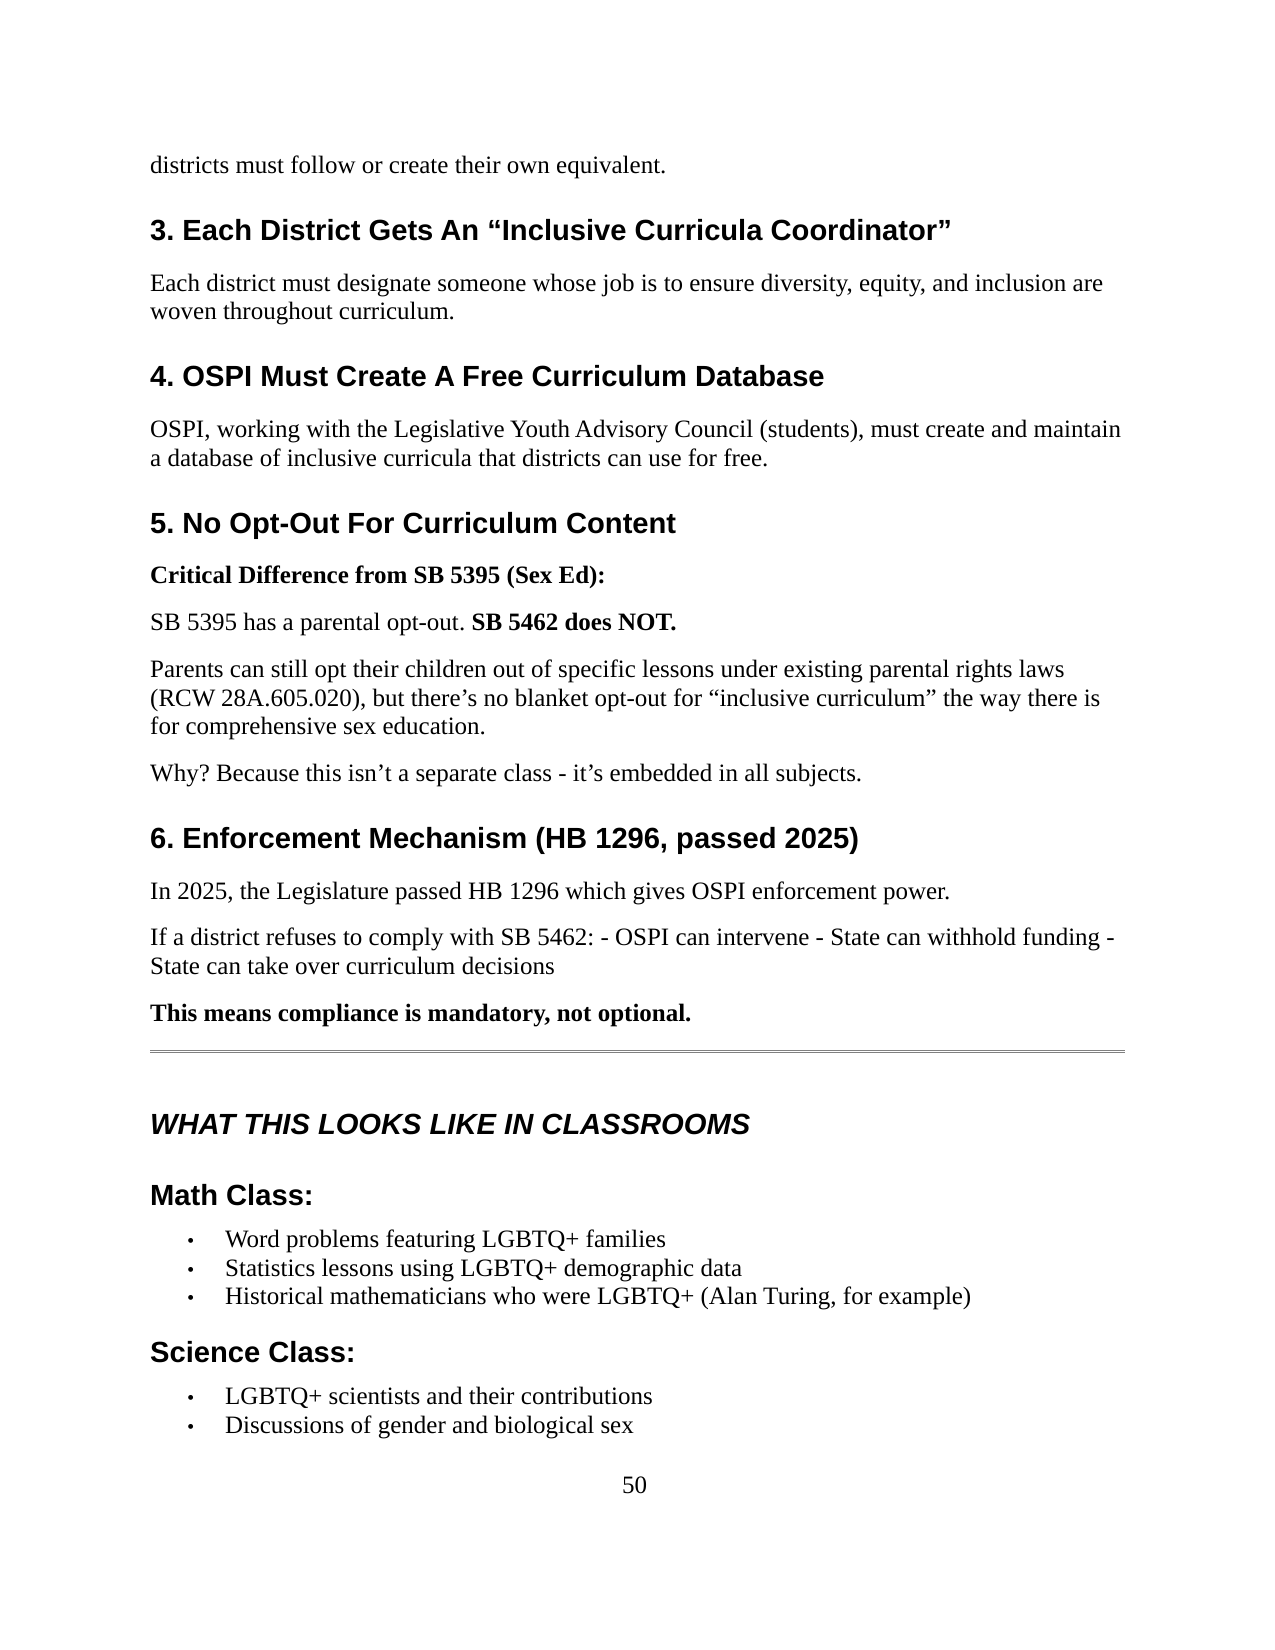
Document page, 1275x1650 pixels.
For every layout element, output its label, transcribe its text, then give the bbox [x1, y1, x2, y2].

list Discussions of gender and biological sex [187, 1410, 1125, 1439]
list Statistics lessons using LGBTQ+ demographic data [187, 1253, 1125, 1281]
text Parents can still opt their children out of specific lessons under existing parental rights laws (RCW 28A.605.020), but there’s no blanket opt-out for “inclusive curriculum” the way there is for comprehensive sex education. [150, 654, 1125, 740]
text In 2025, the Legislature passed HB 1296 which gives OSPI enforcement power. [150, 876, 1125, 904]
list LGBTQ+ scientists and their contributions [187, 1381, 1125, 1410]
text SB 5395 has a parental opt-out. SB 5462 does NOT. [150, 607, 1125, 636]
text OSPI, working with the Legislative Youth Advisory Council (students), must create and maintain a database of inclusive curricula that districts can use for free. [150, 414, 1125, 472]
text Each district must designate someone whose job is to ensure diversity, equity, and inclusion are woven throughout curriculum. [150, 268, 1125, 325]
subtitle WHAT THIS LOOKS LIKE IN CLASSROOMS [150, 1107, 1125, 1140]
subtitle Science Class: [150, 1335, 1125, 1369]
subtitle 3. Each District Gets An “Inclusive Curricula Coordinator” [150, 213, 1125, 246]
subtitle Math Class: [150, 1178, 1125, 1211]
text Critical Difference from SB 5395 (Sex Ed): [150, 561, 1125, 589]
list Word problems featuring LGBTQ+ families [187, 1224, 1125, 1253]
subtitle 6. Enforcement Mechanism (HB 1296, passed 2025) [150, 821, 1125, 854]
subtitle 5. No Opt-Out For Curriculum Content [150, 506, 1125, 539]
list Historical mathematicians who were LGBTQ+ (Alan Turing, for example) [187, 1281, 1125, 1310]
text This means compliance is mandatory, not optional. [150, 998, 1125, 1027]
text districts must follow or create their own equivalent. [150, 150, 1125, 179]
text Why? Because this isn’t a separate class - it’s embedded in all subjects. [150, 758, 1125, 787]
subtitle 4. OSPI Must Create A Free Curriculum Database [150, 359, 1125, 393]
text If a district refuses to comply with SB 5462: - OSPI can intervene - State can withhold funding - State can take over curriculum decisions [150, 922, 1125, 980]
